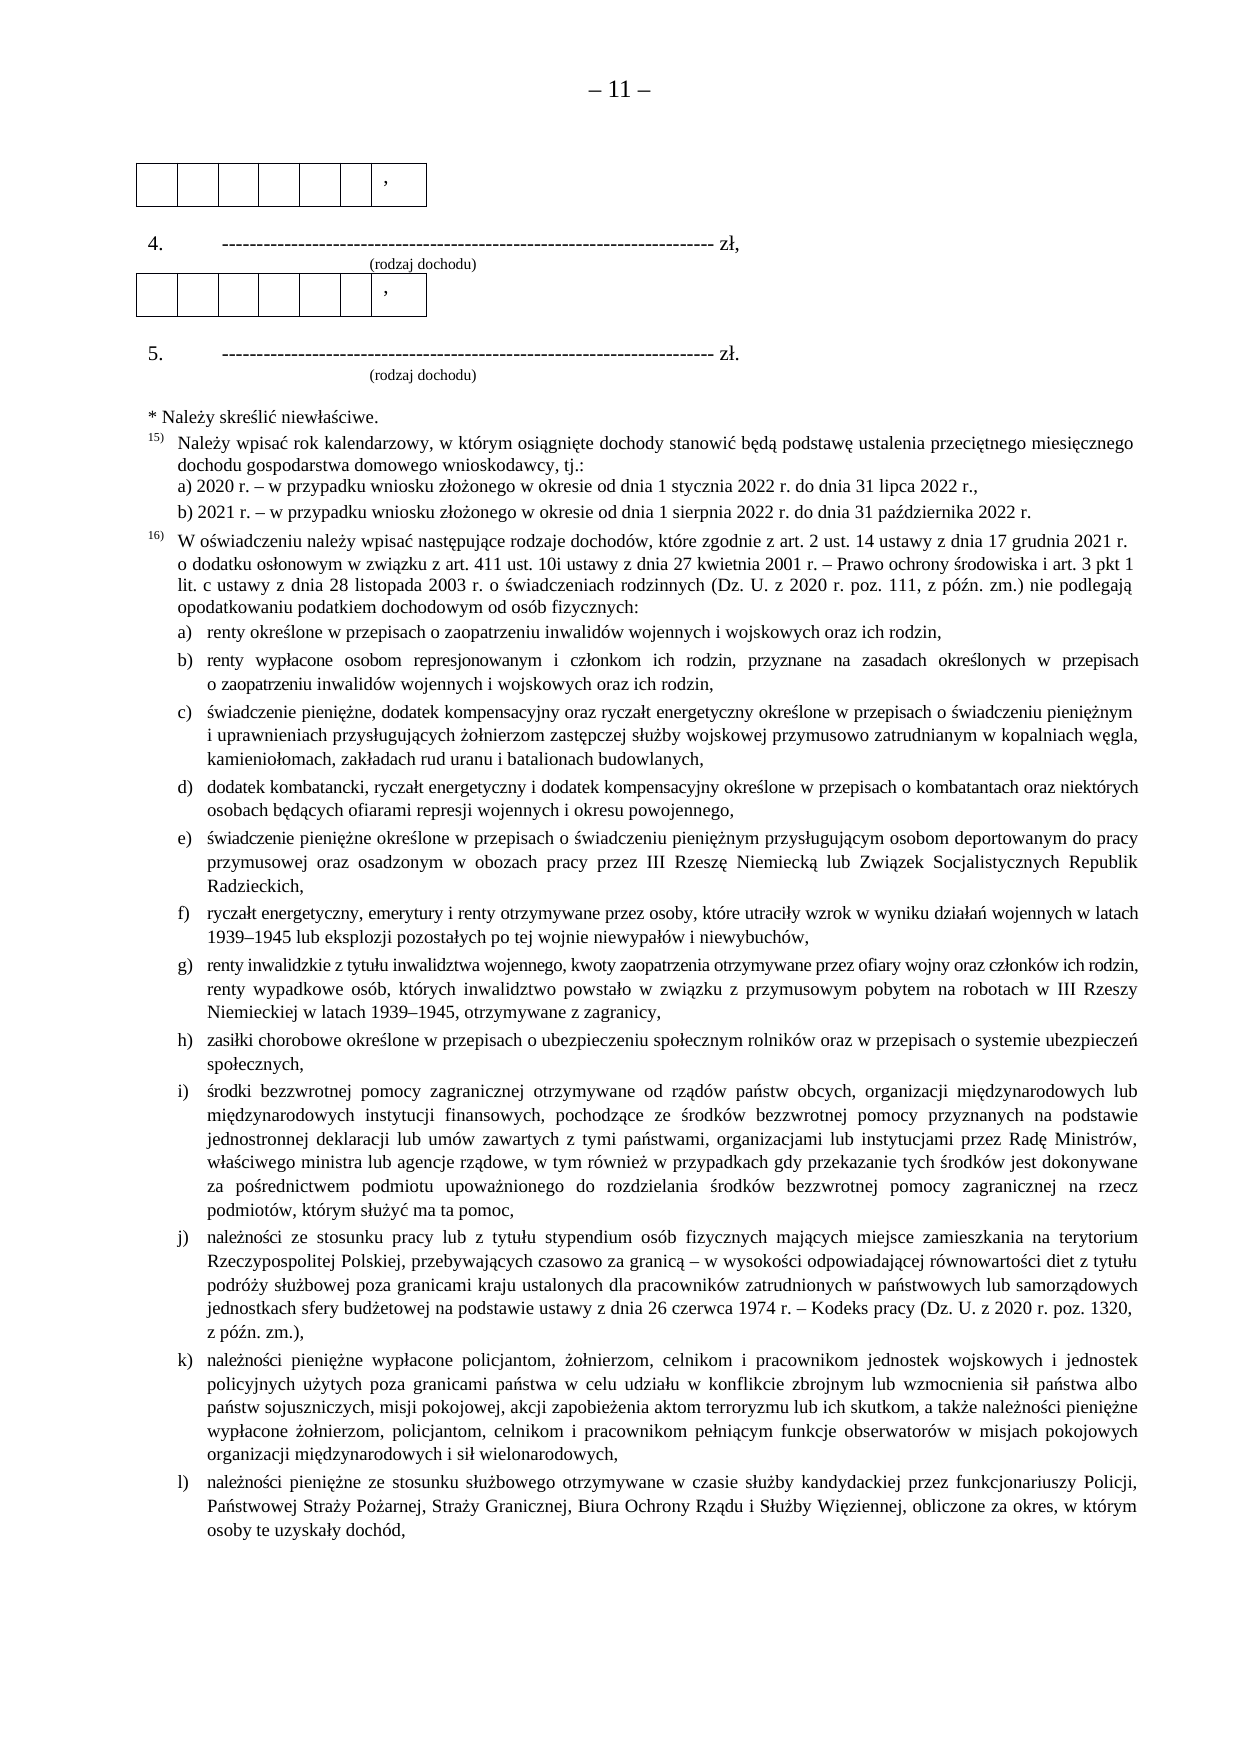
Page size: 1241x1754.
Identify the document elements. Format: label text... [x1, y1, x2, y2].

text b) 2021 r. – w przypadku wniosku złożonego w okresie od dnia 1 sierpnia 2022 r. do dnia 31 października 2022 r. [177, 499, 1060, 523]
text c) świadczenie pieniężne, dodatek kompensacyjny oraz ryczałt energetyczny określone w przepisach o świadczeniu pieniężnym i uprawnieniach przysługujących żołnierzom zastępczej służby wojskowej przymusowo zatrudnianym w kopalniach węgla, kamieniołomach, zakładach rud uranu i batalionach budowlanych, [177, 701, 1139, 769]
table_header [178, 274, 218, 316]
text * Należy skreślić niewłaściwe. [148, 406, 1135, 427]
list ----------------------------------------------------------------------- zł, [148, 231, 1135, 255]
text f) ryczałt energetyczny, emerytury i renty otrzymywane przez osoby, które utraciły wzrok w wyniku działań wojennych w latach 1939–1945 lub eksplozji pozostałych po tej wojnie niewypałów i niewybuchów, [177, 902, 1139, 947]
table_header [178, 164, 218, 206]
text j) należności ze stosunku pracy lub z tytułu stypendium osób fizycznych mających miejsce zamieszkania na terytorium Rzeczypospolitej Polskiej, przebywających czasowo za granicą – w wysokości odpowiadającej równowartości diet z tytułu podróży służbowej poza granicami kraju ustalonych dla pracowników zatrudnionych w państwowych lub samorządowych jednostkach sfery budżetowej na podstawie ustawy z dnia 26 czerwca 1974 r. – Kodeks pracy (Dz. U. z 2020 r. poz. 1320, z późn. zm.), [177, 1226, 1139, 1342]
table_header [341, 274, 371, 316]
text (rodzaj dochodu) [223, 255, 1135, 273]
text e) świadczenie pieniężne określone w przepisach o świadczeniu pieniężnym przysługującym osobom deportowanym do pracy przymusowej oraz osadzonym w obozach pracy przez III Rzeszę Niemiecką lub Związek Socjalistycznych Republik Radzieckich, [177, 827, 1139, 896]
text i) środki bezzwrotnej pomocy zagranicznej otrzymywane od rządów państw obcych, organizacji międzynarodowych lub międzynarodowych instytucji finansowych, pochodzące ze środków bezzwrotnej pomocy przyznanych na podstawie jednostronnej deklaracji lub umów zawartych z tymi państwami, organizacjami lub instytucjami przez Radę Ministrów, właściwego ministra lub agencje rządowe, w tym również w przypadkach gdy przekazanie tych środków jest dokonywane za pośrednictwem podmiotu upoważnionego do rozdzielania środków bezzwrotnej pomocy zagranicznej na rzecz podmiotów, którym służyć ma ta pomoc, [177, 1080, 1139, 1220]
text 15) Należy wpisać rok kalendarzowy, w którym osiągnięte dochody stanowić będą podstawę ustalenia przeciętnego miesięcznego dochodu gospodarstwa domowego wnioskodawcy, tj.: [148, 429, 1135, 475]
text a) renty określone w przepisach o zaopatrzeniu inwalidów wojennych i wojskowych oraz ich rodzin, [177, 621, 1139, 643]
table_header [259, 274, 299, 316]
table_header [219, 164, 258, 206]
text k) należności pieniężne wypłacone policjantom, żołnierzom, celnikom i pracownikom jednostek wojskowych i jednostek policyjnych użytych poza granicami państwa w celu udziału w konflikcie zbrojnym lub wzmocnienia sił państwa albo państw sojuszniczych, misji pokojowej, akcji zapobieżenia aktom terroryzmu lub ich skutkom, a także należności pieniężne wypłacone żołnierzom, policjantom, celnikom i pracownikom pełniącym funkcje obserwatorów w misjach pokojowych organizacji międzynarodowych i sił wielonarodowych, [177, 1349, 1139, 1465]
text h) zasiłki chorobowe określone w przepisach o ubezpieczeniu społecznym rolników oraz w przepisach o systemie ubezpieczeń społecznych, [177, 1029, 1139, 1074]
text a) 2020 r. – w przypadku wniosku złożonego w okresie od dnia 1 stycznia 2022 r. do dnia 31 lipca 2022 r., [177, 475, 1091, 497]
table_header [137, 274, 177, 316]
table_header [259, 164, 299, 206]
table_header , [372, 274, 426, 316]
table_header [300, 164, 340, 206]
text d) dodatek kombatancki, ryczałt energetyczny i dodatek kompensacyjny określone w przepisach o kombatantach oraz niektórych osobach będących ofiarami represji wojennych i okresu powojennego, [177, 776, 1139, 821]
table_header , [372, 164, 426, 206]
table_header [300, 274, 340, 316]
text l) należności pieniężne ze stosunku służbowego otrzymywane w czasie służby kandydackiej przez funkcjonariuszy Policji, Państwowej Straży Pożarnej, Straży Granicznej, Biura Ochrony Rządu i Służby Więziennej, obliczone za okres, w którym osoby te uzyskały dochód, [177, 1471, 1139, 1540]
table_header [341, 164, 371, 206]
text 16) W oświadczeniu należy wpisać następujące rodzaje dochodów, które zgodnie z art. 2 ust. 14 ustawy z dnia 17 grudnia 2021 r. o dodatku osłonowym w związku z art. 411 ust. 10i ustawy z dnia 27 kwietnia 2001 r. – Prawo ochrony środowiska i art. 3 pkt 1 lit. c ustawy z dnia 28 listopada 2003 r. o świadczeniach rodzinnych (Dz. U. z 2020 r. poz. 111, z późn. zm.) nie podlegają opodatkowaniu podatkiem dochodowym od osób fizycznych: [148, 528, 1135, 617]
table_header [219, 274, 258, 316]
table_header [137, 164, 177, 206]
list ----------------------------------------------------------------------- zł. [148, 341, 1135, 365]
text b) renty wypłacone osobom represjonowanym i członkom ich rodzin, przyznane na zasadach określonych w przepisach o zaopatrzeniu inwalidów wojennych i wojskowych oraz ich rodzin, [177, 649, 1139, 694]
text g) renty inwalidzkie z tytułu inwalidztwa wojennego, kwoty zaopatrzenia otrzymywane przez ofiary wojny oraz członków ich rodzin, renty wypadkowe osób, których inwalidztwo powstało w związku z przymusowym pobytem na robotach w III Rzeszy Niemieckiej w latach 1939–1945, otrzymywane z zagranicy, [177, 954, 1139, 1023]
text (rodzaj dochodu) [223, 365, 1135, 383]
